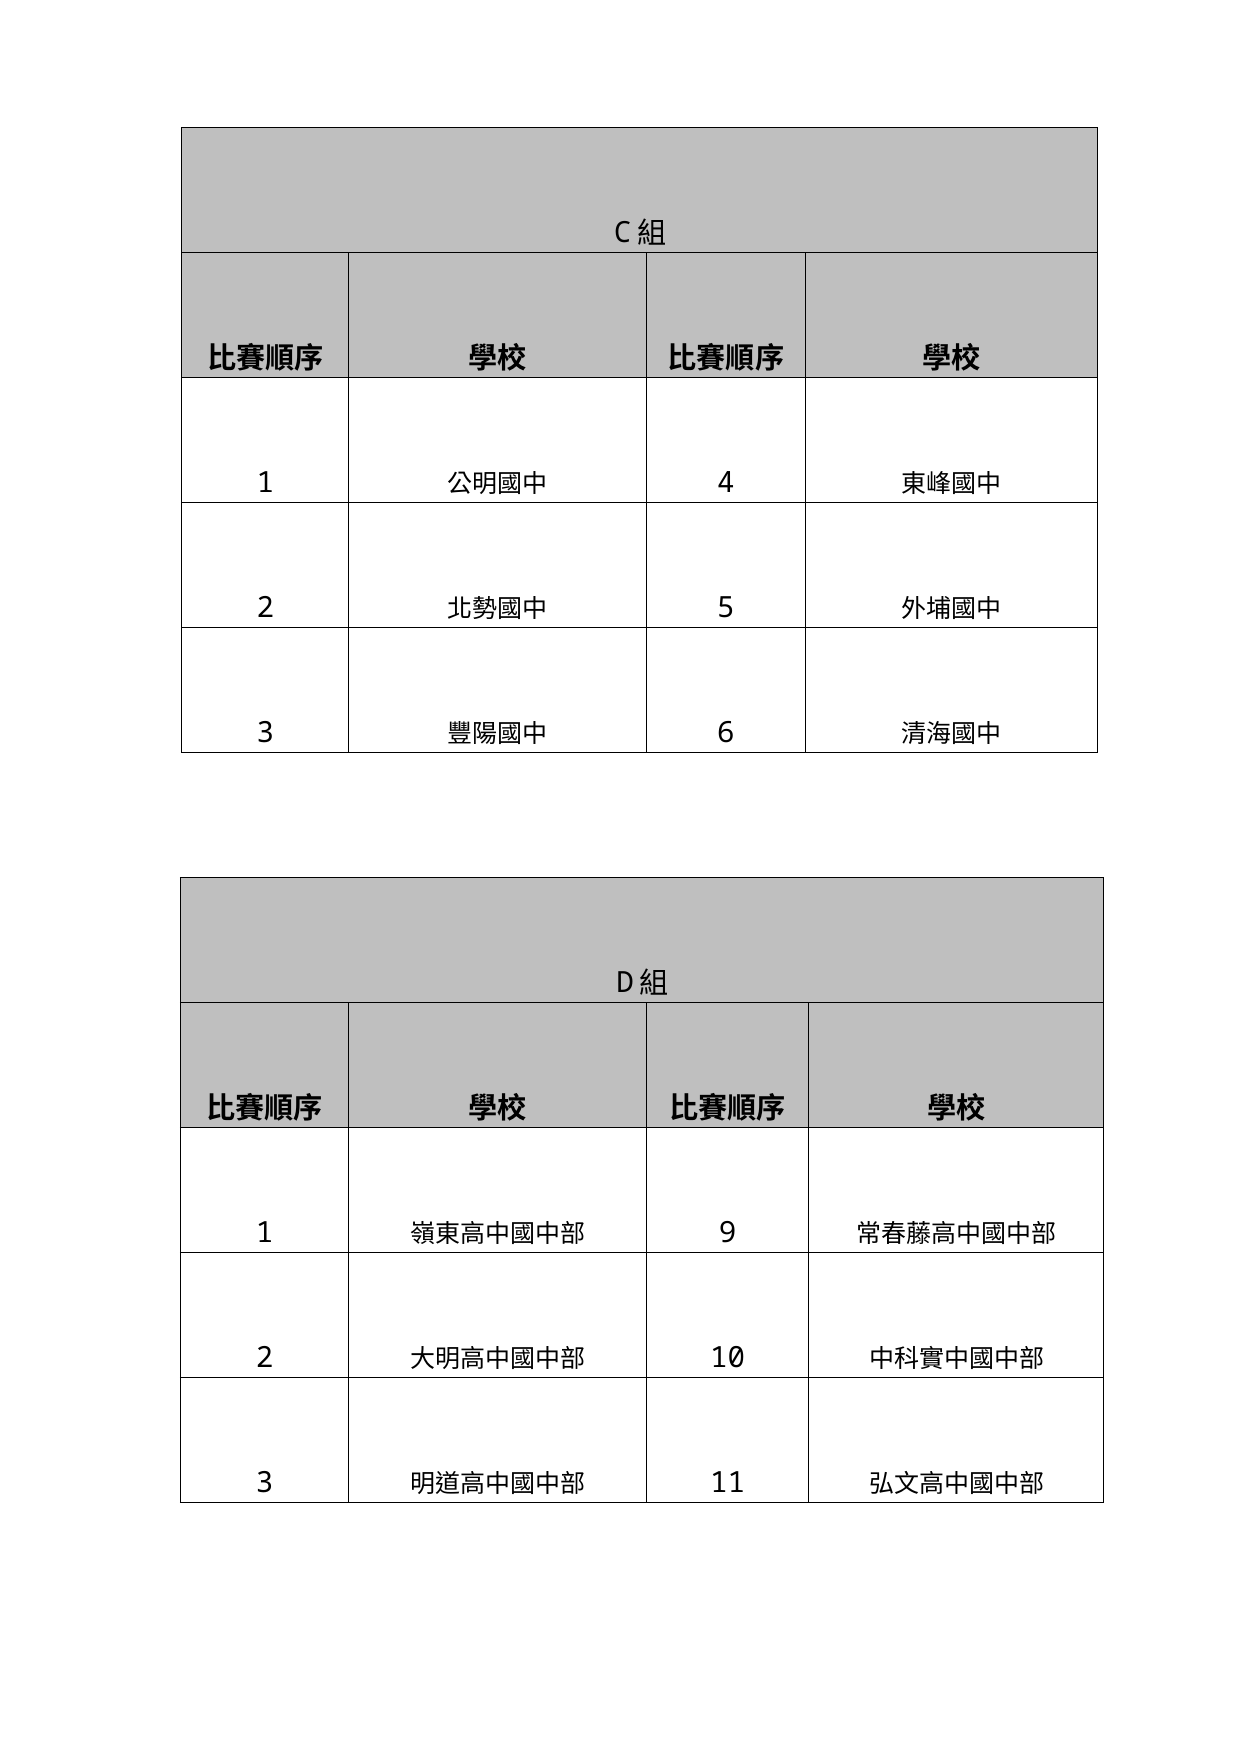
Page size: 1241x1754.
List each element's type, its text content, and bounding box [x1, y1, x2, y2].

table_cell 5 [647, 503, 805, 627]
table_cell 比賽順序 [647, 253, 805, 377]
table_cell 常春藤高中國中部 [809, 1128, 1103, 1252]
table_cell C組 [182, 128, 1097, 252]
table_cell 清海國中 [806, 628, 1097, 752]
table_cell 比賽順序 [182, 253, 348, 377]
table_cell 3 [182, 628, 348, 752]
table_cell 9 [647, 1128, 808, 1252]
table_cell [1098, 502, 1116, 627]
table_header D組 [181, 878, 1103, 1002]
table_cell 大明高中國中部 [349, 1253, 646, 1377]
table_cell 4 [647, 378, 805, 502]
table_cell 1 [181, 1128, 348, 1252]
table_cell 學校 [806, 253, 1097, 377]
table_cell 嶺東高中國中部 [349, 1128, 646, 1252]
table_cell [1098, 627, 1116, 752]
table_cell 學校 [349, 253, 646, 377]
table_cell 1 [182, 378, 348, 502]
table_cell [1098, 127, 1116, 252]
table_cell 明道高中國中部 [349, 1378, 646, 1502]
table_cell 10 [647, 1253, 808, 1377]
table_cell 學校 [809, 1003, 1103, 1127]
table_cell 2 [181, 1253, 348, 1377]
table_cell 北勢國中 [349, 503, 646, 627]
table_cell 公明國中 [349, 378, 646, 502]
table_cell 3 [181, 1378, 348, 1502]
table_cell 東峰國中 [806, 378, 1097, 502]
table_cell [1098, 377, 1116, 502]
table_cell 中科實中國中部 [809, 1253, 1103, 1377]
table_cell 比賽順序 [181, 1003, 348, 1127]
table_cell 6 [647, 628, 805, 752]
table_cell 弘文高中國中部 [809, 1378, 1103, 1502]
table_cell 2 [182, 503, 348, 627]
table_cell 外埔國中 [806, 503, 1097, 627]
table_cell [1098, 252, 1116, 377]
table_cell 豐陽國中 [349, 628, 646, 752]
table_cell 比賽順序 [647, 1003, 808, 1127]
table_cell 11 [647, 1378, 808, 1502]
table_cell 學校 [349, 1003, 646, 1127]
